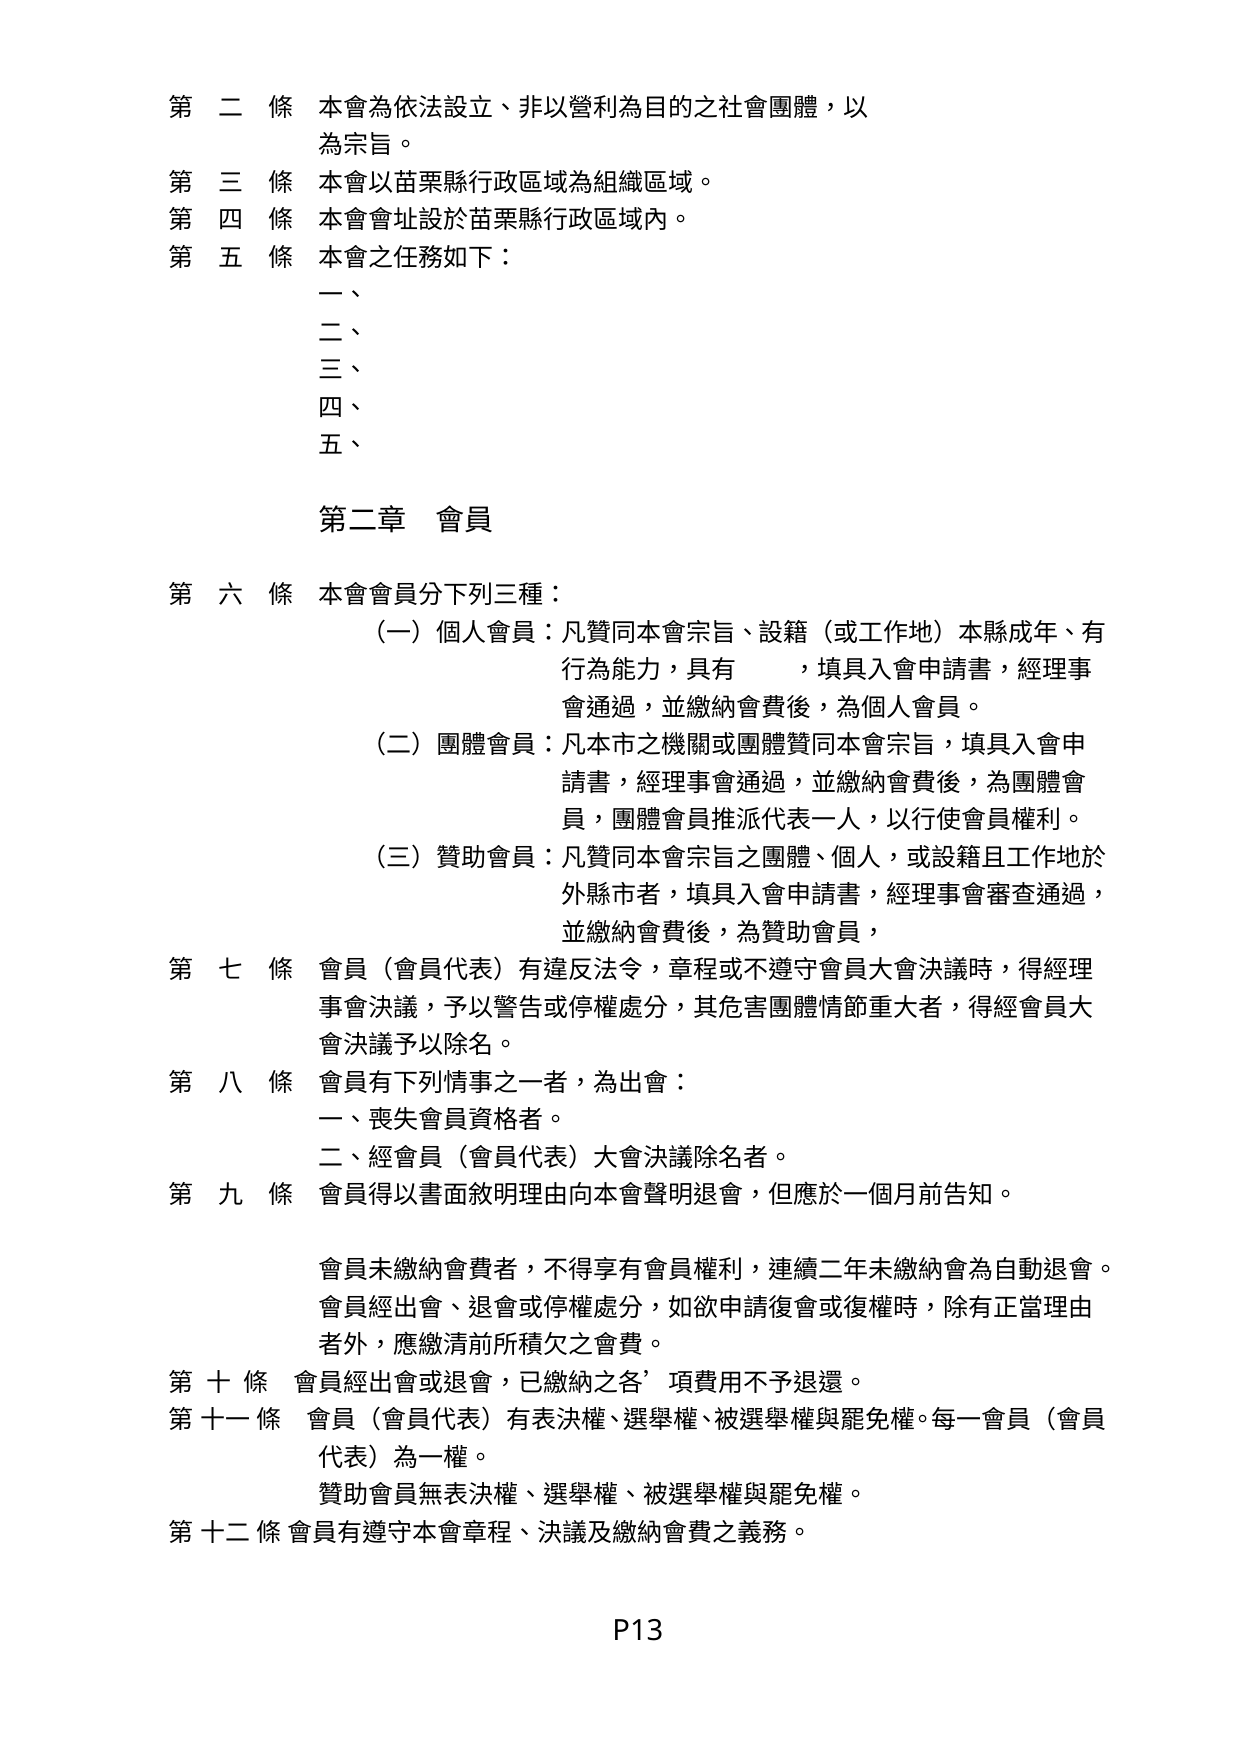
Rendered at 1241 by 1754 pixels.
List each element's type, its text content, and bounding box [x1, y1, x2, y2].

text 第 二 條 本會為依法設立、非以營利為目的之社會團體，以 [169, 87, 1106, 124]
text 第 十二 條 會員有遵守本會章程、決議及繳納會費之義務。 [169, 1512, 1106, 1549]
text 第 五 條 本會之任務如下： [169, 237, 1106, 274]
text 第 八 條 會員有下列情事之一者，為出會： [169, 1062, 1106, 1099]
text 三、 [319, 349, 1106, 387]
text （二）團體會員：凡本市之機關或團體贊同本會宗旨，填具入會申請書，經理事會通過，並繳納會費後，為團體會員，團體會員推派代表一人，以行使會員權利。 [361, 724, 1106, 837]
text 第二章 會員 [319, 480, 1106, 555]
text 第 十一 條 會員（會員代表）有表決權、選舉權、被選舉權與罷免權。每一會員（會員代表）為一權。 [169, 1399, 1106, 1474]
text （一）個人會員：凡贊同本會宗旨、設籍（或工作地）本縣成年、有行為能力，具有 ，填具入會申請書，經理事會通過，並繳納會費後，為個人會員。 [361, 612, 1106, 724]
text 第 十 條 會員經出會或退會，已繳納之各’項費用不予退還。 [169, 1362, 1106, 1399]
text 第 七 條 會員（會員代表）有違反法令，章程或不遵守會員大會決議時，得經理事會決議，予以警告或停權處分，其危害團體情節重大者，得經會員大會決議予以除名。 [169, 949, 1106, 1062]
text 會員未繳納會費者，不得享有會員權利，連續二年未繳納會為自動退會。會員經出會、退會或停權處分，如欲申請復會或復權時，除有正當理由者外，應繳清前所積欠之會費。 [319, 1249, 1106, 1362]
text 第 三 條 本會以苗栗縣行政區域為組織區域。 [169, 162, 1106, 199]
text 為宗旨。 [319, 124, 1106, 162]
text 二、 [319, 312, 1106, 349]
text 五、 [319, 424, 1106, 462]
text 贊助會員無表決權、選舉權、被選舉權與罷免權。 [319, 1474, 1106, 1512]
text 一、 [319, 274, 1106, 312]
text 第 九 條 會員得以書面敘明理由向本會聲明退會，但應於一個月前告知。 [169, 1174, 1106, 1212]
text （三）贊助會員：凡贊同本會宗旨之團體、個人，或設籍且工作地於外縣市者，填具入會申請書，經理事會審查通過，並繳納會費後，為贊助會員， [361, 837, 1106, 949]
text 第 四 條 本會會址設於苗栗縣行政區域內。 [169, 199, 1106, 237]
text 第 六 條 本會會員分下列三種： [169, 574, 1106, 612]
text 一、喪失會員資格者。 [319, 1099, 1106, 1137]
text 四、 [319, 387, 1106, 424]
text 二、經會員（會員代表）大會決議除名者。 [319, 1137, 1106, 1174]
